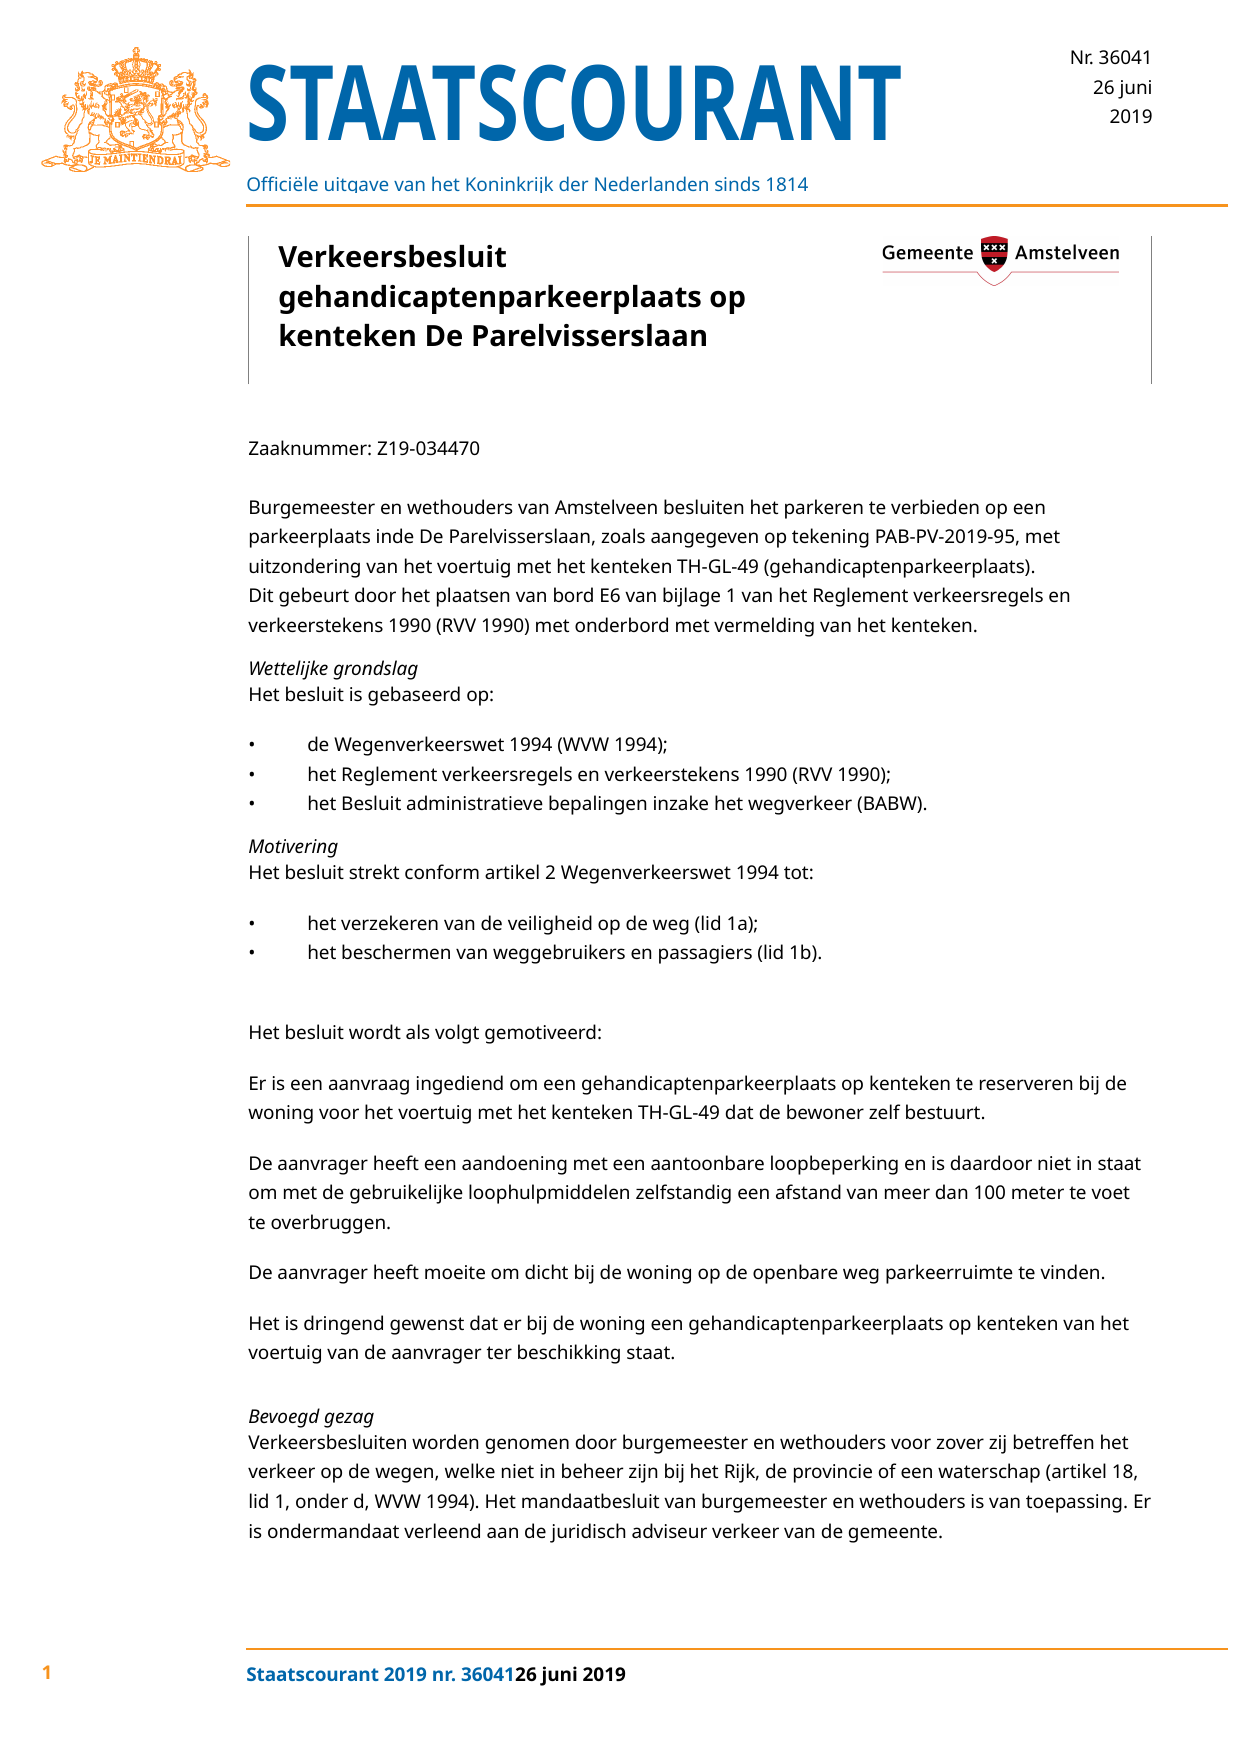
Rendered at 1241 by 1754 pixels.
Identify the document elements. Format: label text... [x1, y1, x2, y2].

text Er is een aanvraag ingediend om een gehandicaptenparkeerplaats op kenteken te reserveren bij de woning voor het voertuig met het kenteken TH-GL-49 dat de bewoner zelf bestuurt. [248, 1070, 1152, 1125]
text Wettelijke grondslag [248, 655, 1152, 681]
text Het is dringend gewenst dat er bij de woning een gehandicaptenparkeerplaats op kenteken van het voertuig van de aanvrager ter beschikking staat. [248, 1310, 1152, 1365]
picture [882, 236, 1119, 286]
text Verkeersbesluiten worden genomen door burgemeester en wethouders voor zover zij betreffen het verkeer op de wegen, welke niet in beheer zijn bij het Rijk, de provincie of een waterschap (artikel 18, lid 1, onder d, WVW 1994). Het mandaatbesluit van burgemeester en wethouders is van toepassing. Er is ondermandaat verleend aan de juridisch adviseur verkeer van de gemeente. [248, 1429, 1152, 1544]
list het beschermen van weggebruikers en passagiers (lid 1b). [248, 939, 1152, 965]
text Het besluit strekt conform artikel 2 Wegenverkeerswet 1994 tot: [248, 859, 1152, 885]
text Het besluit is gebaseerd op: [248, 681, 1152, 707]
list het verzekeren van de veiligheid op de weg (lid 1a); [248, 910, 1152, 936]
list de Wegenverkeerswet 1994 (WVW 1994); [248, 731, 1152, 757]
text Het besluit wordt als volgt gemotiveerd: [248, 1019, 1152, 1045]
text Motivering [248, 834, 1152, 859]
table_header Verkeersbesluit gehandicaptenparkeerplaats op kenteken De Parelvisserslaan [249, 236, 850, 384]
list het Reglement verkeersregels en verkeerstekens 1990 (RVV 1990); [248, 761, 1152, 787]
text Burgemeester en wethouders van Amstelveen besluiten het parkeren te verbieden op een parkeerplaats inde De Parelvisserslaan, zoals aangegeven op tekening PAB-PV-2019-95, met uitzondering van het voertuig met het kenteken TH-GL-49 (gehandicaptenparkeerplaats). [248, 494, 1152, 579]
text Zaaknummer: Z19-034470 [248, 435, 1152, 460]
text De aanvrager heeft moeite om dicht bij de woning op de openbare weg parkeerruimte te vinden. [248, 1259, 1152, 1285]
picture [41, 47, 231, 172]
list het Besluit administratieve bepalingen inzake het wegverkeer (BABW). [248, 791, 1152, 816]
table_header [850, 236, 1151, 384]
text Bevoegd gezag [248, 1403, 1152, 1429]
text Dit gebeurt door het plaatsen van bord E6 van bijlage 1 van het Reglement verkeersregels en verkeerstekens 1990 (RVV 1990) met onderbord met vermelding van het kenteken. [248, 583, 1152, 638]
text De aanvrager heeft een aandoening met een aantoonbare loopbeperking en is daardoor niet in staat om met de gebruikelijke loophulpmiddelen zelfstandig een afstand van meer dan 100 meter te voet te overbruggen. [248, 1150, 1152, 1235]
